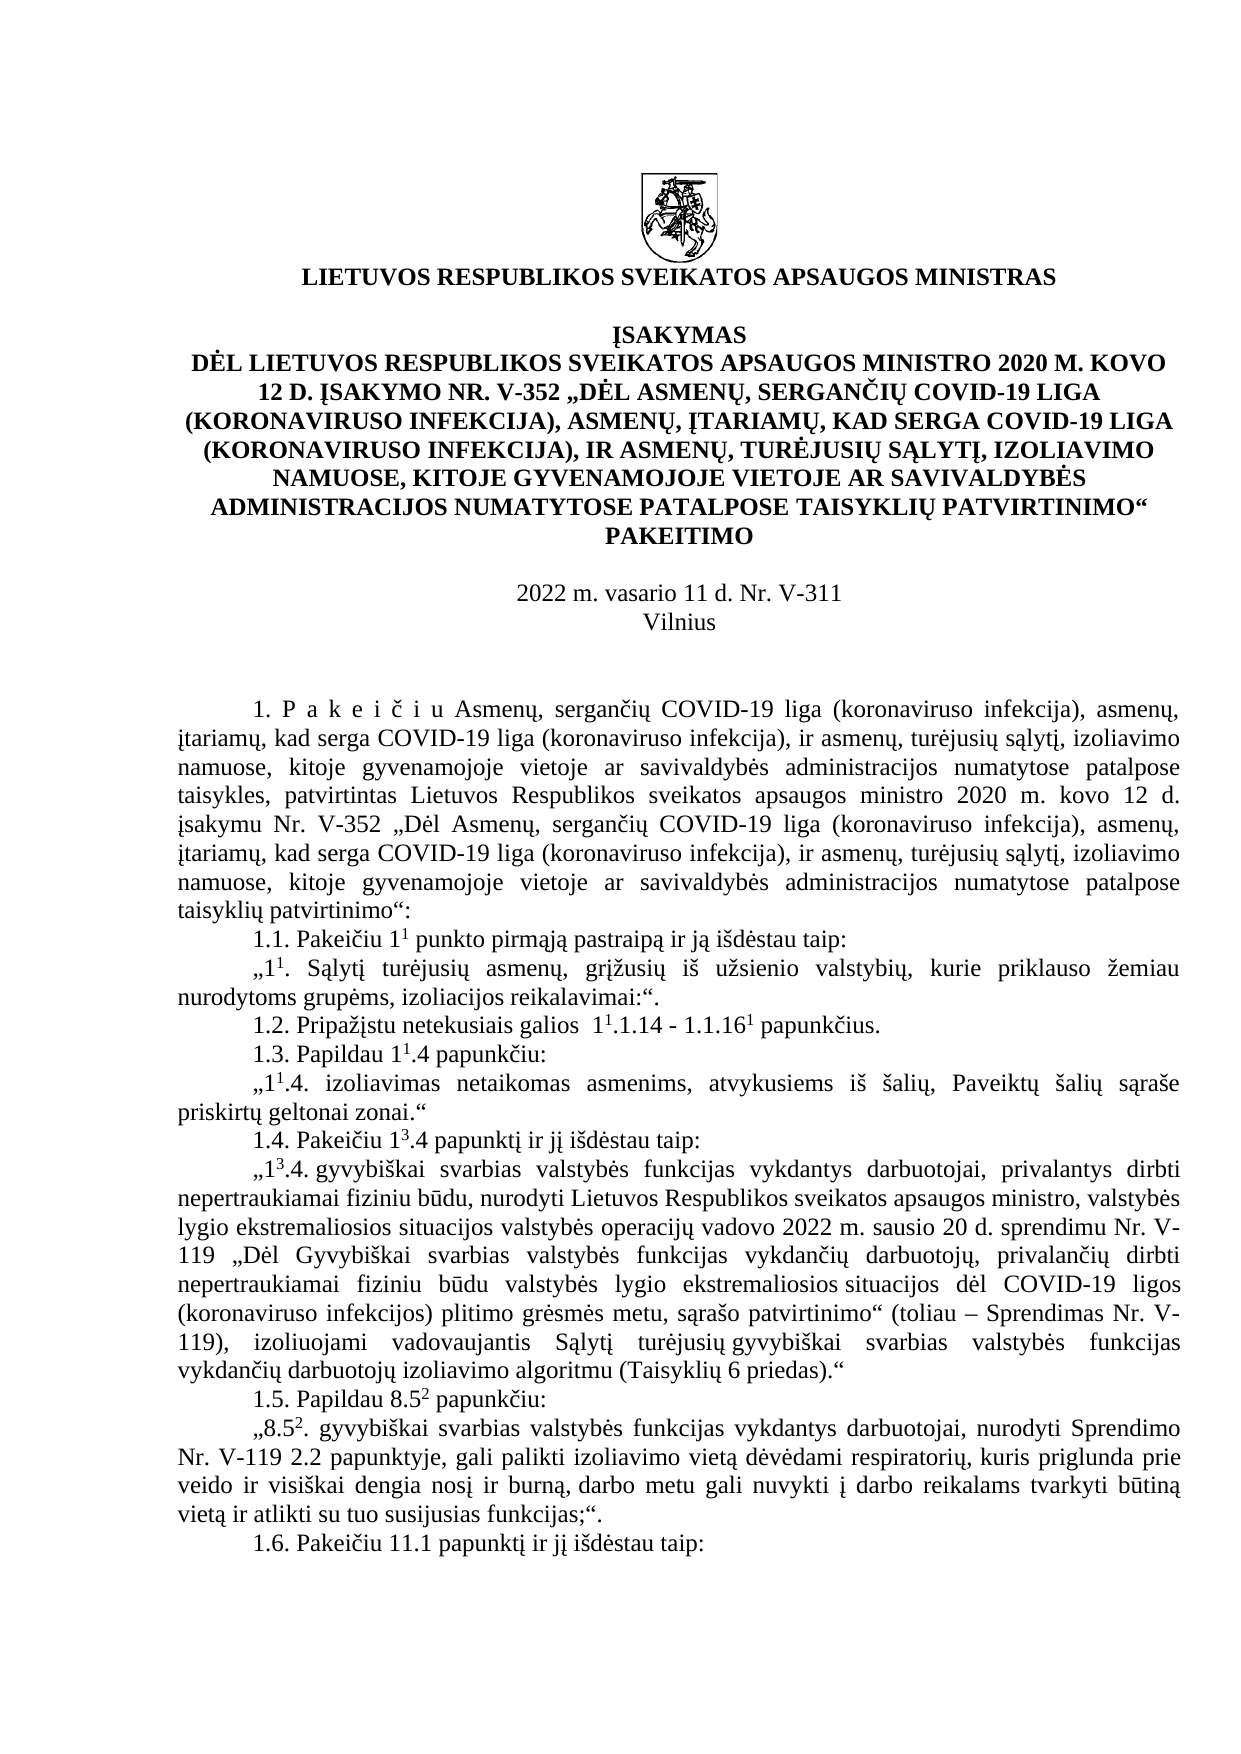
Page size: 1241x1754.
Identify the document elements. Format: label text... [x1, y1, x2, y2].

text 1.5. Papildau 8.52 papunkčiu: [177, 1384, 1181, 1413]
text „11.4. izoliavimas netaikomas asmenims, atvykusiems iš šalių, Paveiktų šalių sąraše priskirtų geltonai zonai.“ [177, 1068, 1181, 1125]
text 1.4. Pakeičiu 13.4 papunktį ir jį išdėstau taip: [177, 1125, 1181, 1154]
text 1.3. Papildau 11.4 papunkčiu: [177, 1039, 1181, 1068]
text DĖL LIETUVOS RESPUBLIKOS SVEIKATOS APSAUGOS MINISTRO 2020 M. KOVO 12 D. ĮSAKYMO NR. V-352 „Dėl ASMENŲ, SERGANČIŲ COVID-19 LIGA (KORONAVIRUSO INFEKCIJA), ASMENŲ, ĮTARIAMŲ, KAD SERGA COVID-19 LIGA (KORONAVIRUSO INFEKCIJA), IR ASMENŲ, TURĖJUSIŲ SĄLYTĮ, IZOLIAVIMO NAMUOSE, KITOJE GYVENAMOJOjE VIETOJE AR SAVIVALDYBĖS ADMINISTRACIJOS NUMATYTOSE PATALPOSE taisyklių patvirtinimo“ PAKEITIMO [177, 348, 1181, 550]
text 2022 m. vasario 11 d. Nr. V-311 [177, 578, 1181, 607]
text LIETUVOS RESPUBLIKOS SVEIKATOS APSAUGOS MINISTRAS [177, 262, 1181, 291]
text 1.1. Pakeičiu 11 punkto pirmąją pastraipą ir ją išdėstau taip: [177, 924, 1181, 953]
text ĮSAKYMAS [177, 320, 1181, 348]
text 1. P a k e i č i u Asmenų, sergančių COVID-19 liga (koronaviruso infekcija), asmenų, įtariamų, kad serga COVID-19 liga (koronaviruso infekcija), ir asmenų, turėjusių sąlytį, izoliavimo namuose, kitoje gyvenamojoje vietoje ar savivaldybės administracijos numatytose patalpose taisykles, patvirtintas Lietuvos Respublikos sveikatos apsaugos ministro 2020 m. kovo 12 d. įsakymu Nr. V-352 „Dėl Asmenų, sergančių COVID-19 liga (koronaviruso infekcija), asmenų, įtariamų, kad serga COVID-19 liga (koronaviruso infekcija), ir asmenų, turėjusių sąlytį, izoliavimo namuose, kitoje gyvenamojoje vietoje ar savivaldybės administracijos numatytose patalpose taisyklių patvirtinimo“: [177, 694, 1181, 924]
text Vilnius [177, 607, 1181, 636]
text „11. Sąlytį turėjusių asmenų, grįžusių iš užsienio valstybių, kurie priklauso žemiau nurodytoms grupėms, izoliacijos reikalavimai:“. [177, 953, 1181, 1010]
text 1.6. Pakeičiu 11.1 papunktį ir jį išdėstau taip: [177, 1528, 1181, 1557]
text 1.2. Pripažįstu netekusiais galios 11.1.14 - 1.1.161 papunkčius. [177, 1010, 1181, 1039]
text „13.4. gyvybiškai svarbias valstybės funkcijas vykdantys darbuotojai, privalantys dirbti nepertraukiamai fiziniu būdu, nurodyti Lietuvos Respublikos sveikatos apsaugos ministro, valstybės lygio ekstremaliosios situacijos valstybės operacijų vadovo 2022 m. sausio 20 d. sprendimu Nr. V-119 „Dėl Gyvybiškai svarbias valstybės funkcijas vykdančių darbuotojų, privalančių dirbti nepertraukiamai fiziniu būdu valstybės lygio ekstremaliosios situacijos dėl COVID-19 ligos (koronaviruso infekcijos) plitimo grėsmės metu, sąrašo patvirtinimo“ (toliau – Sprendimas Nr. V-119), izoliuojami vadovaujantis Sąlytį turėjusių gyvybiškai svarbias valstybės funkcijas vykdančių darbuotojų izoliavimo algoritmu (Taisyklių 6 priedas).“ [177, 1154, 1181, 1384]
text „8.52. gyvybiškai svarbias valstybės funkcijas vykdantys darbuotojai, nurodyti Sprendimo Nr. V-119 2.2 papunktyje, gali palikti izoliavimo vietą dėvėdami respiratorių, kuris priglunda prie veido ir visiškai dengia nosį ir burną, darbo metu gali nuvykti į darbo reikalams tvarkyti būtiną vietą ir atlikti su tuo susijusias funkcijas;“. [177, 1413, 1181, 1528]
